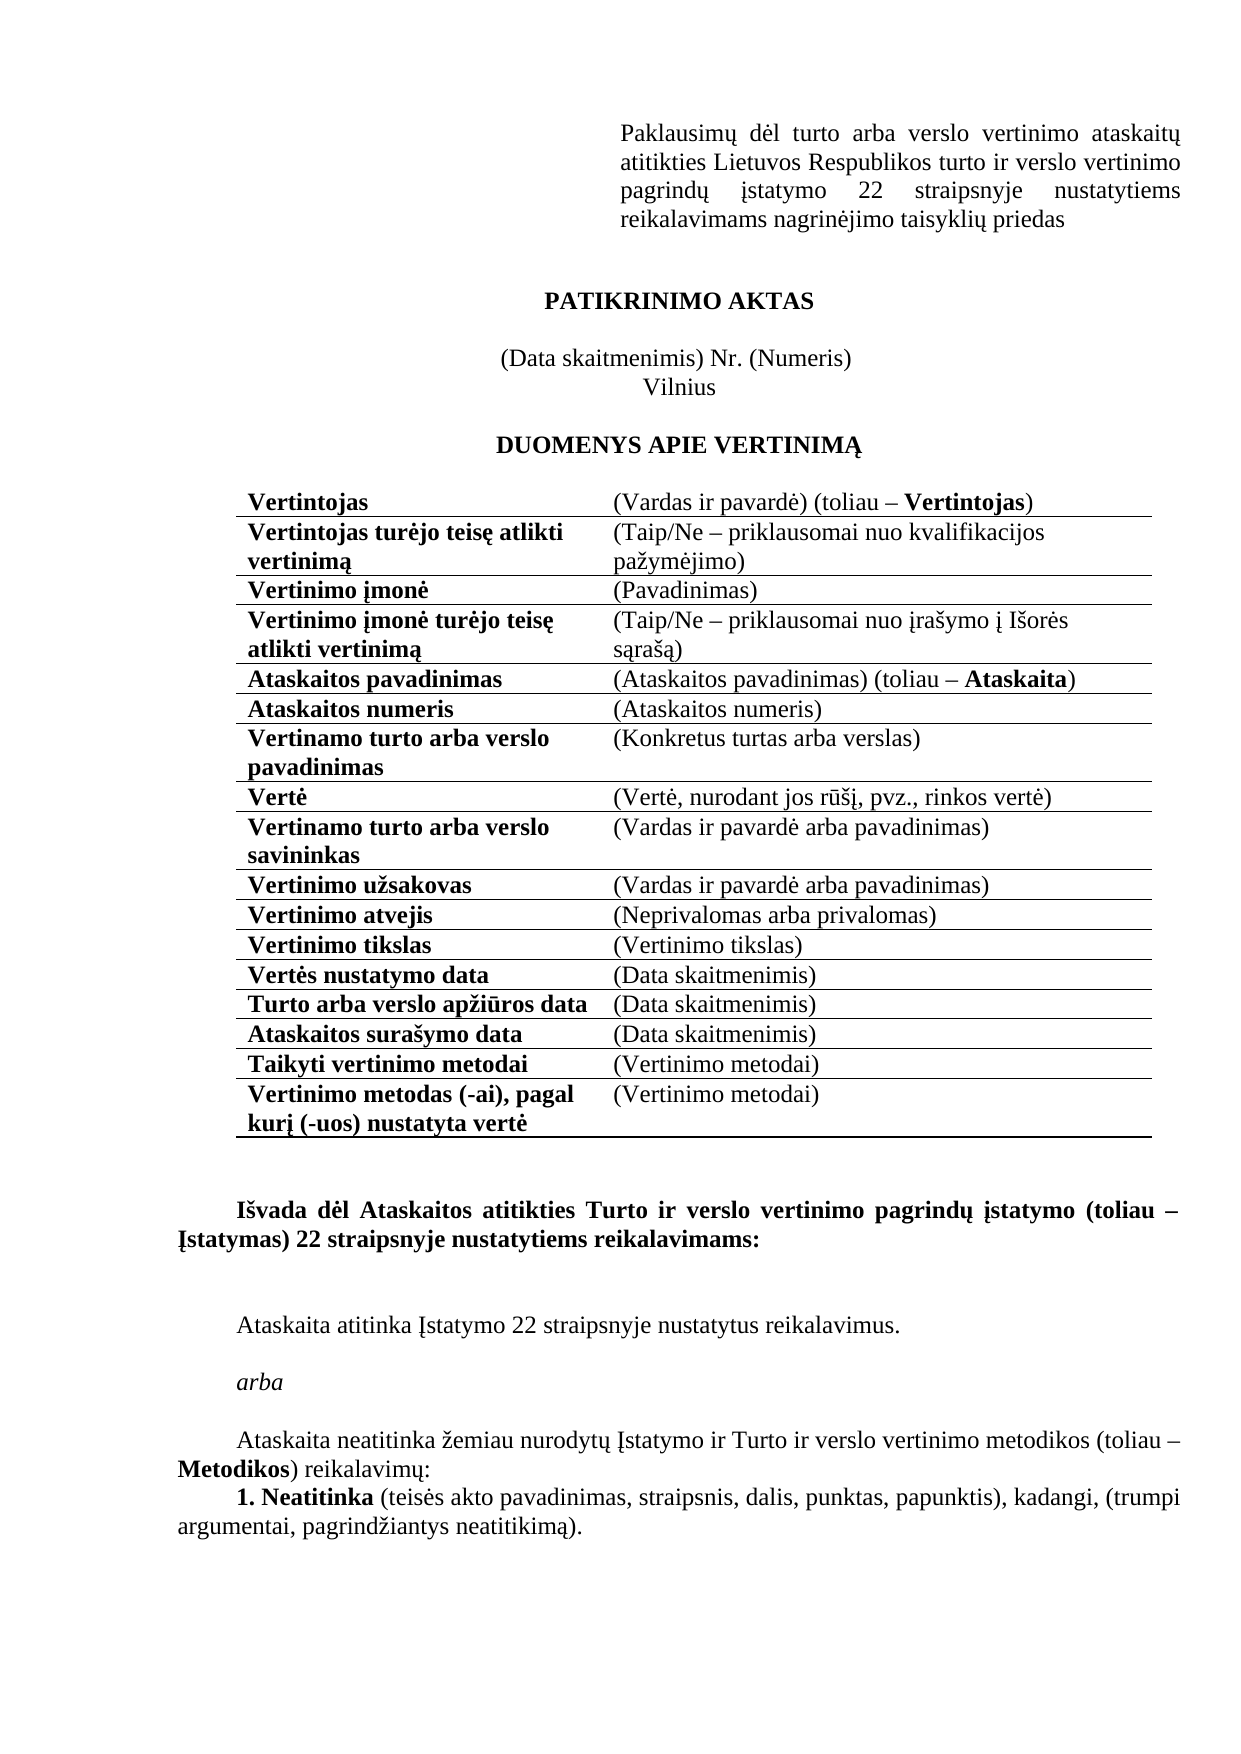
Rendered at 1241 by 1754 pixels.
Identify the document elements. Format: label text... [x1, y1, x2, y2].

table_cell (Vardas ir pavardė arba pavadinimas) [602, 812, 1152, 869]
table_cell Vertinimo užsakovas [236, 870, 602, 899]
table_cell Vertinimo tikslas [236, 930, 602, 959]
table_cell Ataskaitos surašymo data [236, 1019, 602, 1048]
table_cell (Vardas ir pavardė arba pavadinimas) [602, 870, 1152, 899]
table_cell Taikyti vertinimo metodai [236, 1049, 602, 1078]
table_cell (Ataskaitos numeris) [602, 694, 1152, 722]
table_cell (Data skaitmenimis) [602, 990, 1152, 1018]
table_header (Vardas ir pavardė) (toliau – Vertintojas) [602, 487, 1152, 516]
text PATIKRINIMO AKTAS [177, 286, 1181, 315]
table_cell Vertintojas turėjo teisę atlikti vertinimą [236, 517, 602, 574]
table_cell (Vertinimo metodai) [602, 1079, 1152, 1136]
table_header Vertintojas [236, 487, 602, 516]
table_cell Vertinimo įmonė [236, 576, 602, 604]
table_cell (Vertinimo metodai) [602, 1049, 1152, 1078]
text arba [177, 1367, 1181, 1396]
table_cell (Data skaitmenimis) [602, 960, 1152, 988]
table_cell (Ataskaitos pavadinimas) (toliau – Ataskaita) [602, 664, 1152, 693]
table_cell (Konkretus turtas arba verslas) [602, 724, 1152, 781]
text Vilnius [177, 372, 1181, 401]
table_cell (Vertė, nurodant jos rūšį, pvz., rinkos vertė) [602, 782, 1152, 811]
table_cell (Pavadinimas) [602, 576, 1152, 604]
text Paklausimų dėl turto arba verslo vertinimo ataskaitų atitikties Lietuvos Respublikos turto ir verslo vertinimo pagrindų įstatymo 22 straipsnyje nustatytiems reikalavimams nagrinėjimo taisyklių priedas [620, 118, 1181, 233]
table_cell (Vertinimo tikslas) [602, 930, 1152, 959]
table_cell (Data skaitmenimis) [602, 1019, 1152, 1048]
table_cell (Taip/Ne – priklausomai nuo įrašymo į Išorės sąrašą) [602, 605, 1152, 663]
table_cell Turto arba verslo apžiūros data [236, 990, 602, 1018]
text Ataskaita atitinka Įstatymo 22 straipsnyje nustatytus reikalavimus. [177, 1310, 1181, 1339]
table_cell (Neprivalomas arba privalomas) [602, 900, 1152, 929]
text Išvada dėl Ataskaitos atitikties Turto ir verslo vertinimo pagrindų įstatymo (toliau – Įstatymas) 22 straipsnyje nustatytiems reikalavimams: [177, 1195, 1179, 1252]
table_cell Vertinimo metodas (-ai), pagal kurį (-uos) nustatyta vertė [236, 1079, 602, 1136]
text Ataskaita neatitinka žemiau nurodytų Įstatymo ir Turto ir verslo vertinimo metodikos (toliau – Metodikos) reikalavimų: [177, 1425, 1181, 1482]
table_cell (Taip/Ne – priklausomai nuo kvalifikacijos pažymėjimo) [602, 517, 1152, 574]
table_cell Ataskaitos pavadinimas [236, 664, 602, 693]
text 1. Neatitinka (teisės akto pavadinimas, straipsnis, dalis, punktas, papunktis), kadangi, (trumpi argumentai, pagrindžiantys neatitikimą). [177, 1482, 1181, 1540]
table_cell Vertinamo turto arba verslo pavadinimas [236, 724, 602, 781]
text DUOMENYS APIE VERTINIMĄ [177, 430, 1181, 458]
text (Data skaitmenimis) Nr. (Numeris) [177, 343, 1181, 372]
table_cell Vertinamo turto arba verslo savininkas [236, 812, 602, 869]
table_cell Vertė [236, 782, 602, 811]
table_cell Vertinimo atvejis [236, 900, 602, 929]
table_cell Vertės nustatymo data [236, 960, 602, 988]
table_cell Vertinimo įmonė turėjo teisę atlikti vertinimą [236, 605, 602, 663]
table_cell Ataskaitos numeris [236, 694, 602, 722]
